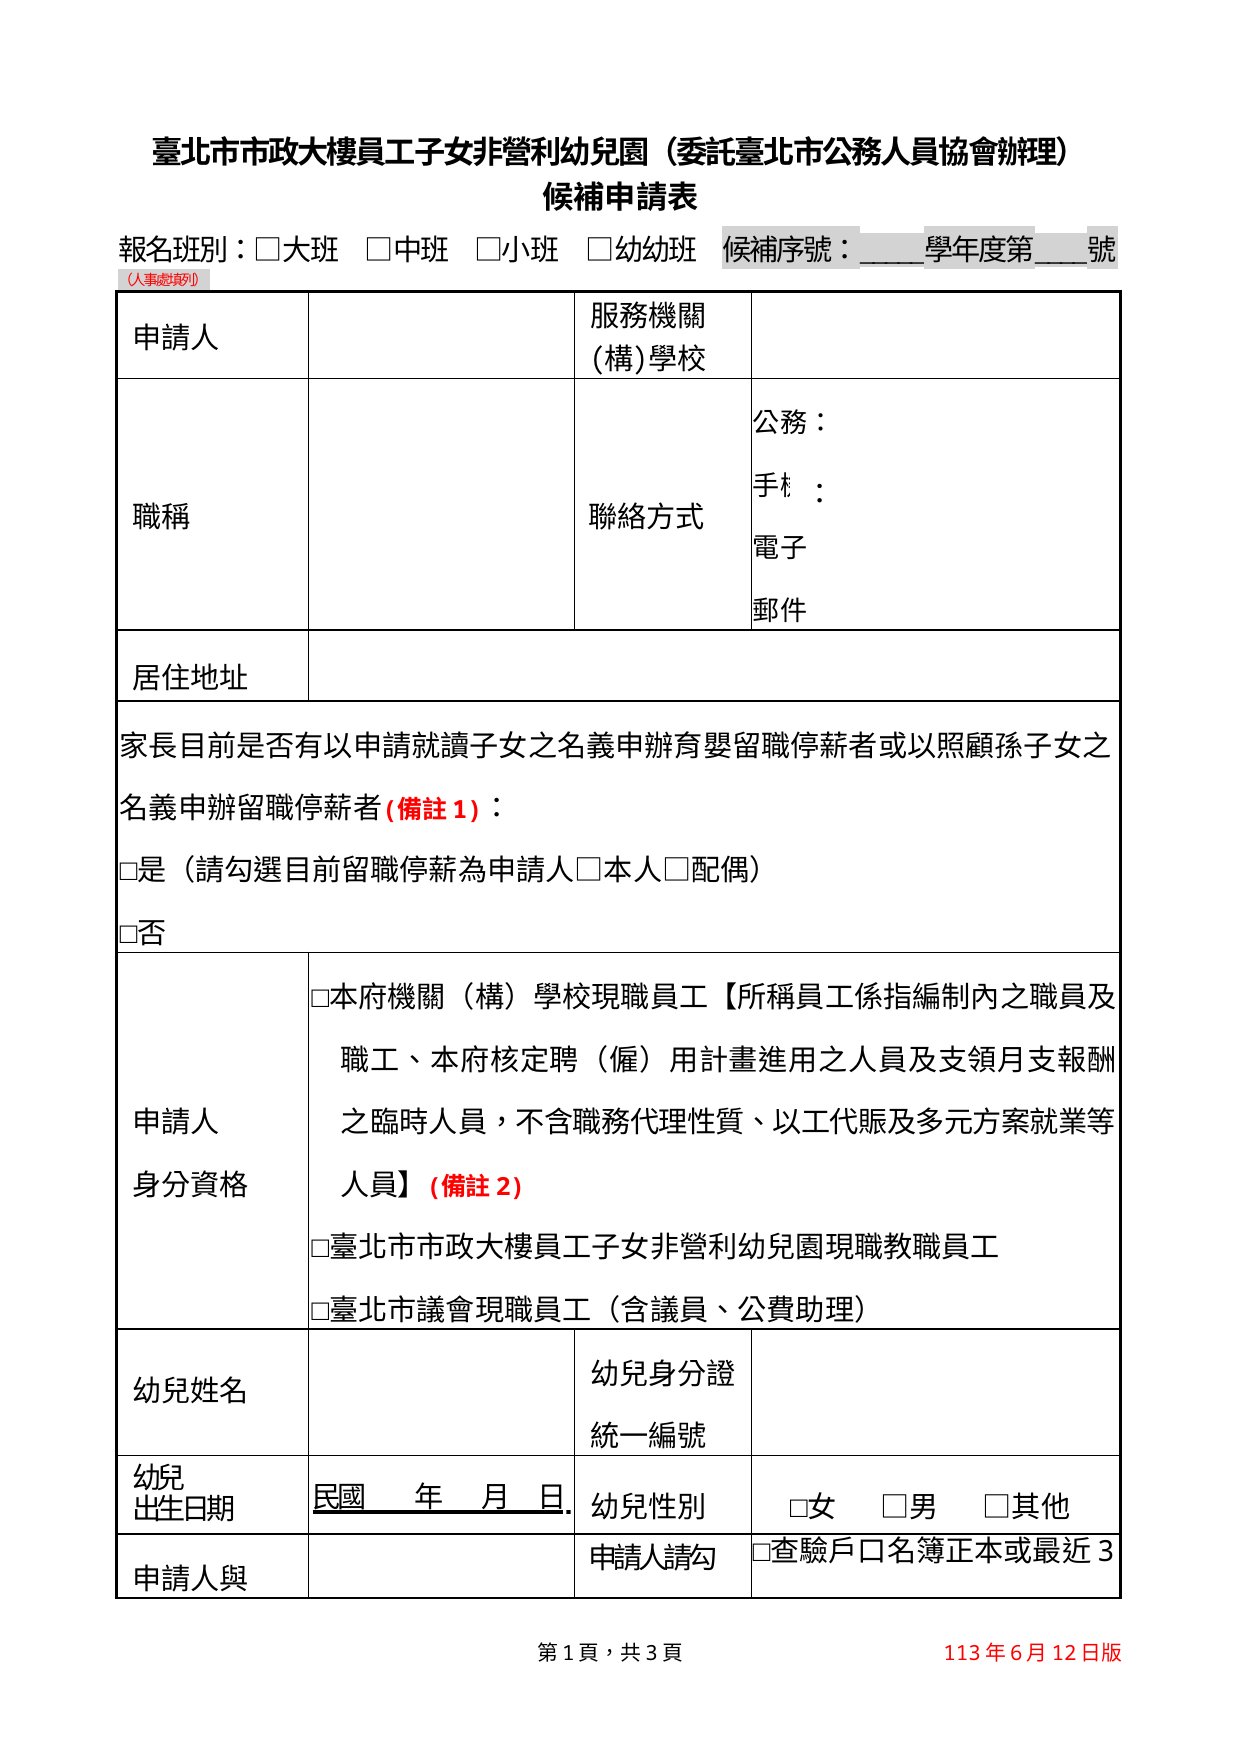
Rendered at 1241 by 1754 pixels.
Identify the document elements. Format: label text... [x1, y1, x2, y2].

table_cell 幼兒身分證 統一編號 [575, 1330, 751, 1455]
table_cell [309, 1330, 574, 1455]
table_cell [752, 1330, 1119, 1455]
table_cell [309, 631, 1119, 700]
table_cell 幼兒性別 [575, 1456, 751, 1533]
table_cell 民國 年 月 日 [309, 1456, 574, 1533]
table_header [309, 293, 574, 378]
table_cell 職稱 [118, 379, 308, 629]
table_cell 申請人與 [118, 1535, 308, 1597]
table_cell □本府機關（構）學校現職員工【所稱員工係指編制內之職員及職工、本府核定聘（僱）用計畫進用之人員及支領月支報酬之臨時人員，不含職務代理性質、以工代賑及多元方案就業等人員】(備註2) □臺北市市政大樓員工子女非營利幼兒園現職教職員工 □臺北市議會現職員工（含議員、公費助理） [309, 953, 1119, 1328]
table_cell 公務： 手機： 電子 郵件 [752, 379, 1119, 629]
table_header 服務機關(構)學校 [575, 293, 751, 378]
table_cell □查驗戶口名簿正本或最近3 [752, 1535, 1119, 1597]
text 臺北市市政大樓員工子女非營利幼兒園（委託臺北市公務人員協會辦理） [118, 127, 1122, 172]
table_header 申請人 [118, 293, 308, 378]
table_cell 居住地址 [118, 631, 308, 700]
table_cell □女 □男 □其他 [752, 1456, 1119, 1533]
table_cell 聯絡方式 [575, 379, 751, 629]
table_header [752, 293, 1119, 378]
table_cell [309, 379, 574, 629]
table_cell 幼兒姓名 [118, 1330, 308, 1455]
text 報名班別：□大班 □中班 □小班 □幼幼班 候補序號：_____學年度第____號（人事處填列） [118, 226, 1122, 290]
table_cell 家長目前是否有以申請就讀子女之名義申辦育嬰留職停薪者或以照顧孫子女之名義申辦留職停薪者(備註1)： □是（請勾選目前留職停薪為申請人□本人□配偶） □否 [118, 702, 1119, 952]
table_cell 申請人 身分資格 [118, 953, 308, 1328]
table_cell 申請人請勾 [575, 1535, 751, 1597]
table_cell 幼兒 出生日期 [118, 1456, 308, 1533]
table_cell [309, 1535, 574, 1597]
text 候補申請表 [118, 172, 1122, 217]
